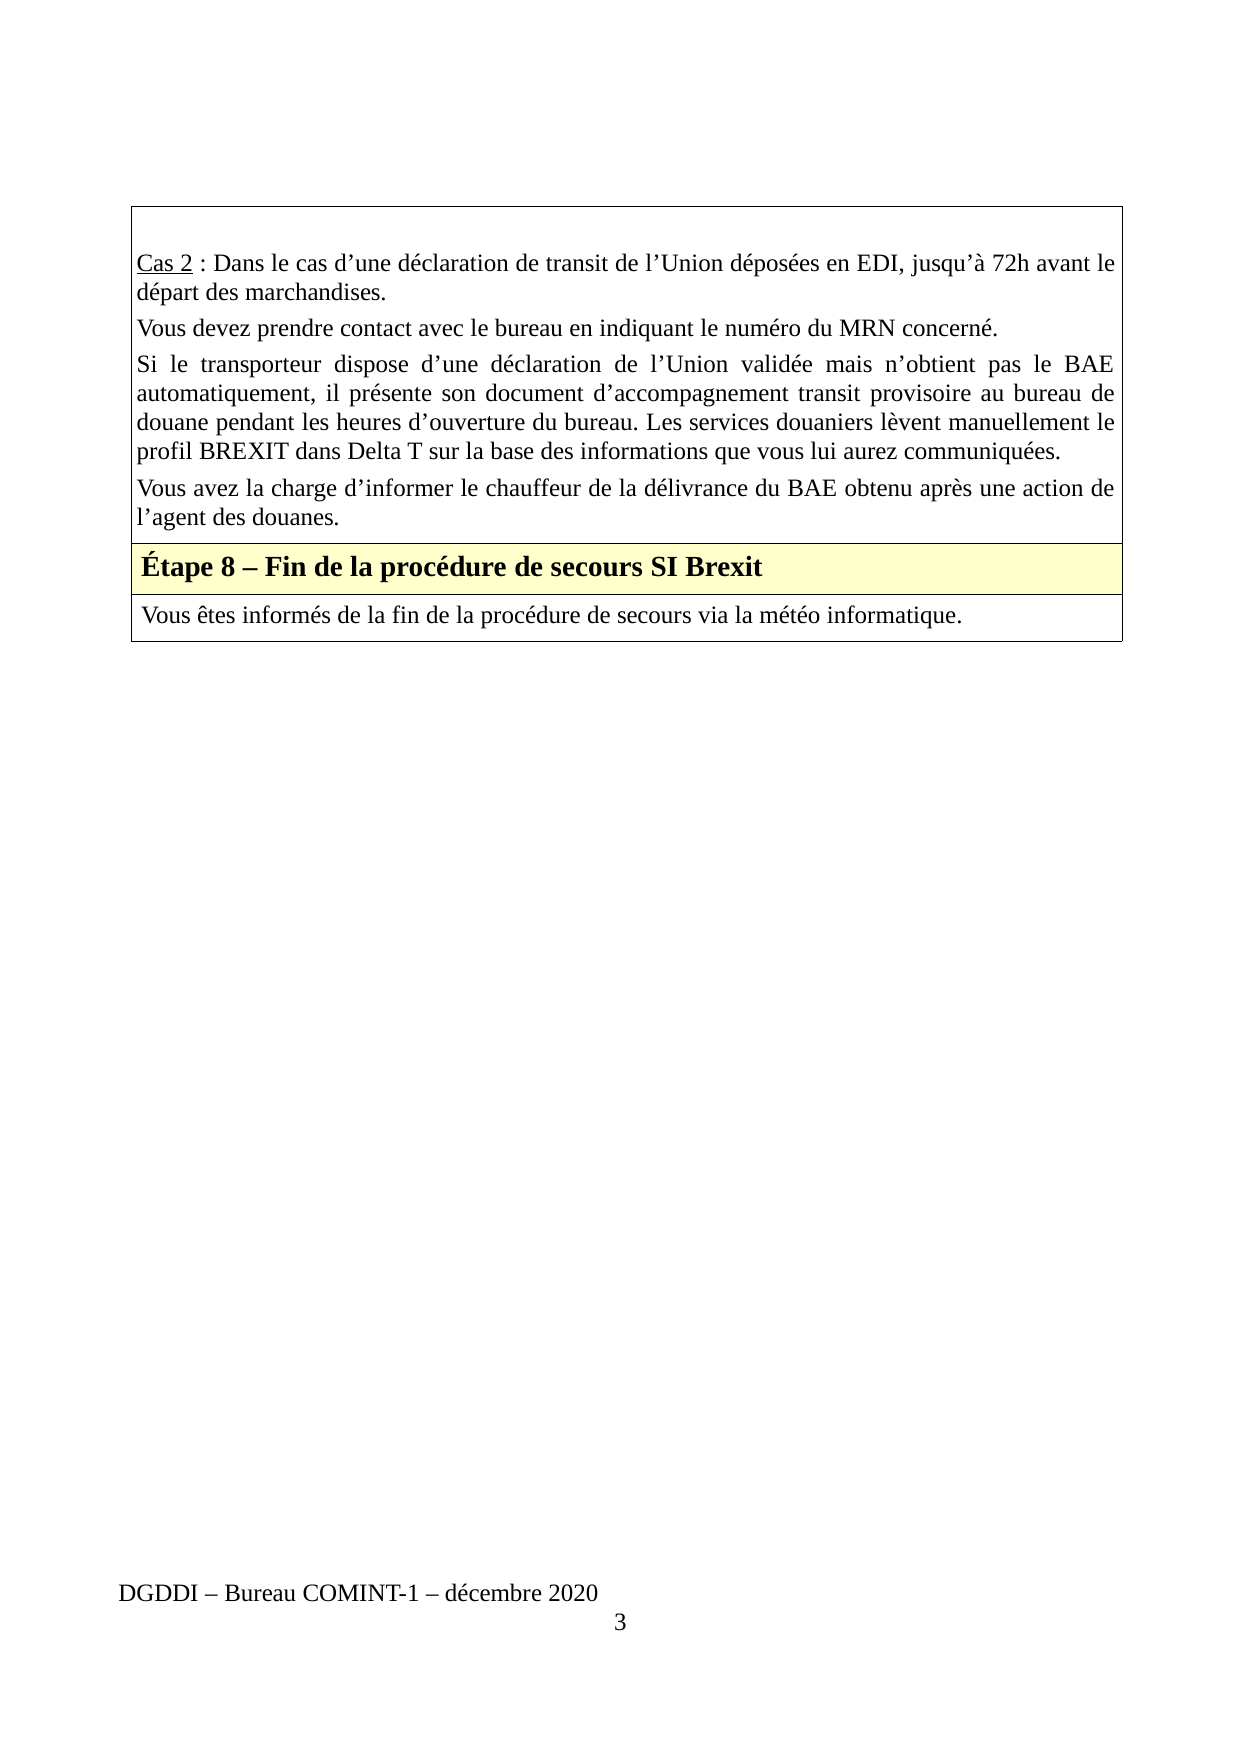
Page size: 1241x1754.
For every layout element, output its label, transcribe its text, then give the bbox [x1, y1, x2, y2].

table_cell Étape 8 – Fin de la procédure de secours SI Brexit [132, 544, 1122, 594]
table_cell Vous êtes informés de la fin de la procédure de secours via la météo informatique. [132, 595, 1122, 641]
table_cell Cas 2 : Dans le cas d’une déclaration de transit de l’Union déposées en EDI, jusqu’à 72h avant le départ des marchandises. Vous devez prendre contact avec le bureau en indiquant le numéro du MRN concerné. Si le transporteur dispose d’une déclaration de l’Union validée mais n’obtient pas le BAE automatiquement, il présente son document d’accompagnement transit provisoire au bureau de douane pendant les heures d’ouverture du bureau. Les services douaniers lèvent manuellement le profil BREXIT dans Delta T sur la base des informations que vous lui aurez communiquées. Vous avez la charge d’informer le chauffeur de la délivrance du BAE obtenu après une action de l’agent des douanes. [132, 207, 1122, 543]
